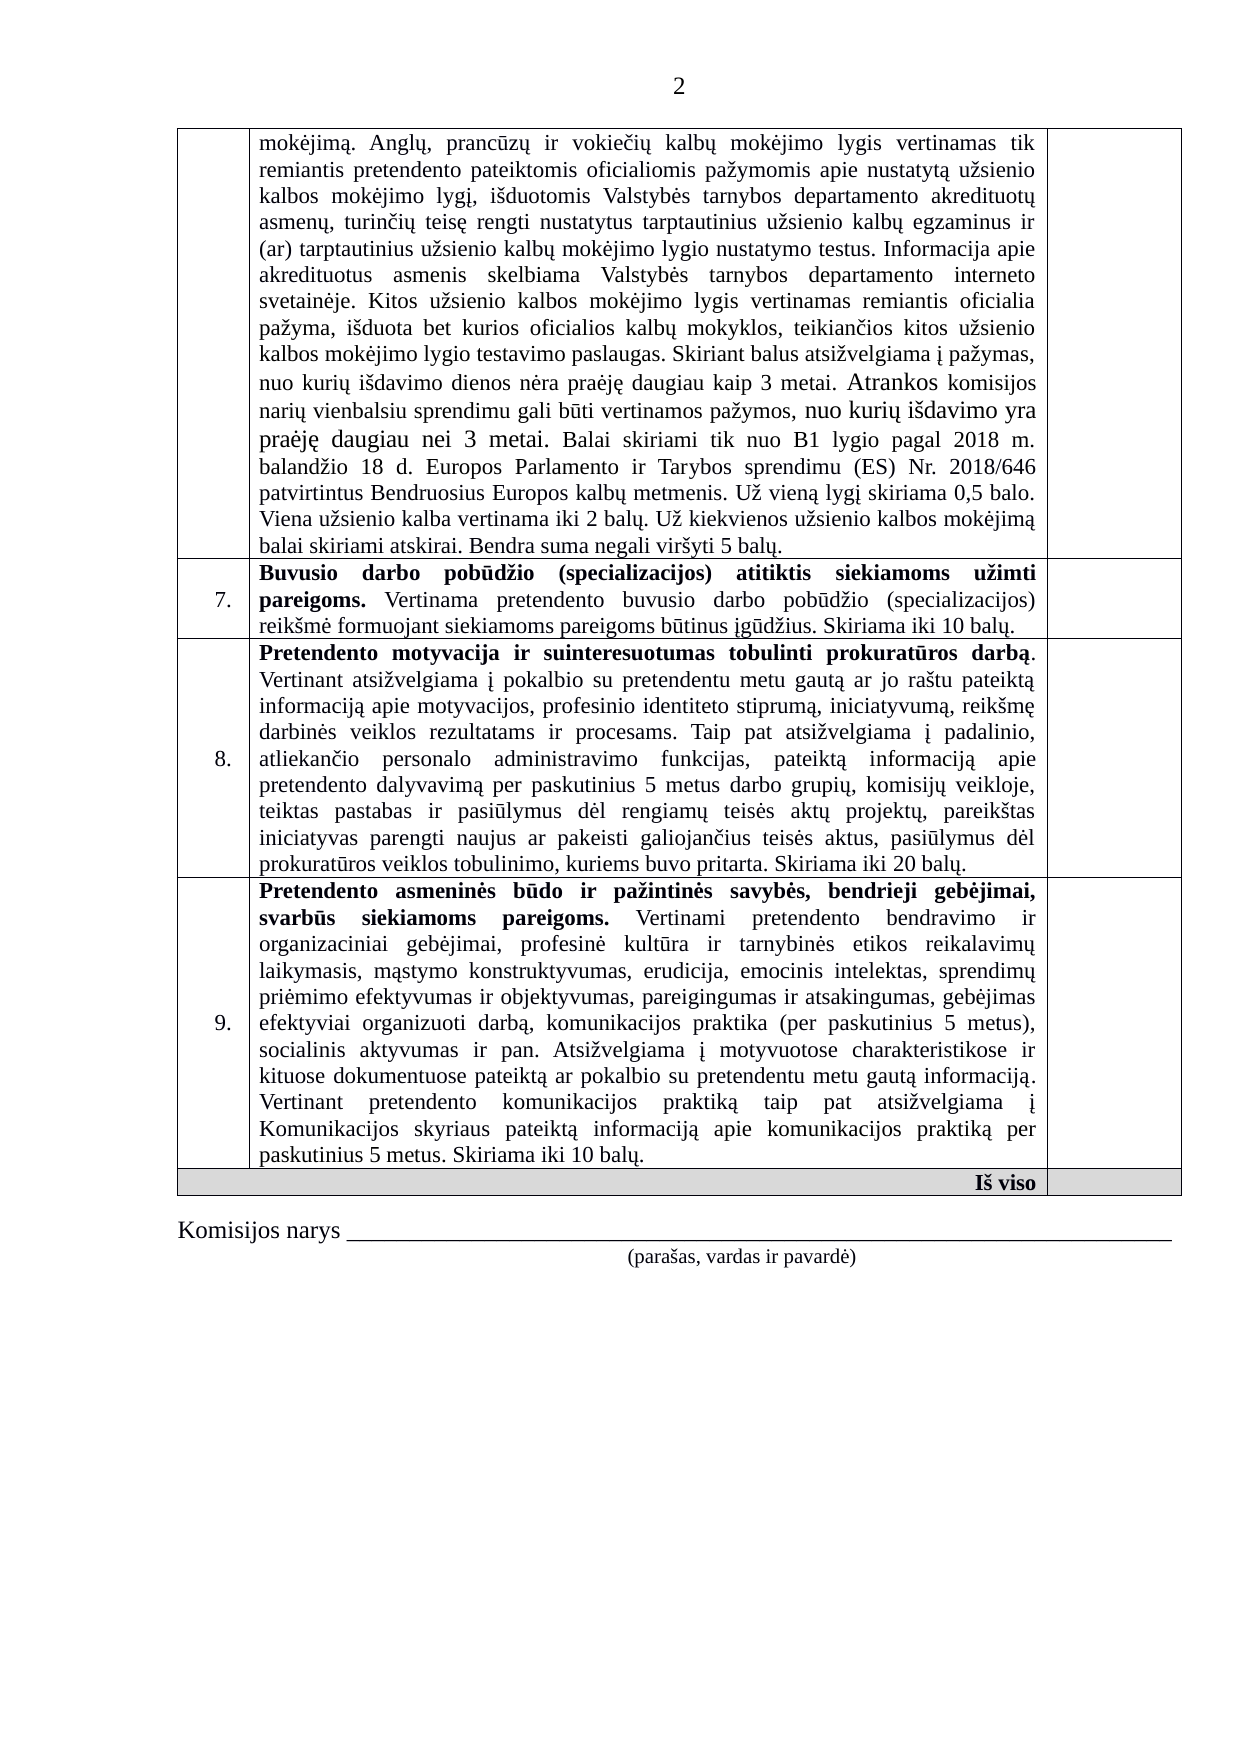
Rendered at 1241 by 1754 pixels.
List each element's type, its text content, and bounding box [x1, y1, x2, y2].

table_cell Iš viso [178, 1169, 1047, 1195]
table_cell [1048, 878, 1181, 1167]
table_cell [1048, 1169, 1181, 1195]
text Komisijos narys __________________________________________________________________ [177, 1215, 1181, 1244]
table_cell [1048, 559, 1181, 638]
table_cell Buvusio darbo pobūdžio (specializacijos) atitiktis siekiamoms užimti pareigoms. Vertinama pretendento buvusio darbo pobūdžio (specializacijos) reikšmė formuojant siekiamoms pareigoms būtinus įgūdžius. Skiriama iki 10 balų. [250, 559, 1047, 638]
text (parašas, vardas ir pavardė) [552, 1244, 1181, 1268]
table_cell Pretendento motyvacija ir suinteresuotumas tobulinti prokuratūros darbą. Vertinant atsižvelgiama į pokalbio su pretendentu metu gautą ar jo raštu pateiktą informaciją apie motyvacijos, profesinio identiteto stiprumą, iniciatyvumą, reikšmę darbinės veiklos rezultatams ir procesams. Taip pat atsižvelgiama į padalinio, atliekančio personalo administravimo funkcijas, pateiktą informaciją apie pretendento dalyvavimą per paskutinius 5 metus darbo grupių, komisijų veikloje, teiktas pastabas ir pasiūlymus dėl rengiamų teisės aktų projektų, pareikštas iniciatyvas parengti naujus ar pakeisti galiojančius teisės aktus, pasiūlymus dėl prokuratūros veiklos tobulinimo, kuriems buvo pritarta. Skiriama iki 20 balų. [250, 639, 1047, 877]
table_cell Pretendento asmeninės būdo ir pažintinės savybės, bendrieji gebėjimai, svarbūs siekiamoms pareigoms. Vertinami pretendento bendravimo ir organizaciniai gebėjimai, profesinė kultūra ir tarnybinės etikos reikalavimų laikymasis, mąstymo konstruktyvumas, erudicija, emocinis intelektas, sprendimų priėmimo efektyvumas ir objektyvumas, pareigingumas ir atsakingumas, gebėjimas efektyviai organizuoti darbą, komunikacijos praktika (per paskutinius 5 metus), socialinis aktyvumas ir pan. Atsižvelgiama į motyvuotose charakteristikose ir kituose dokumentuose pateiktą ar pokalbio su pretendentu metu gautą informaciją. Vertinant pretendento komunikacijos praktiką taip pat atsižvelgiama į Komunikacijos skyriaus pateiktą informaciją apie komunikacijos praktiką per paskutinius 5 metus. Skiriama iki 10 balų. [250, 878, 1047, 1167]
table_cell [1048, 129, 1181, 558]
table_cell 7. [178, 559, 249, 638]
table_cell mokėjimą. Anglų, prancūzų ir vokiečių kalbų mokėjimo lygis vertinamas tik remiantis pretendento pateiktomis oficialiomis pažymomis apie nustatytą užsienio kalbos mokėjimo lygį, išduotomis Valstybės tarnybos departamento akredituotų asmenų, turinčių teisę rengti nustatytus tarptautinius užsienio kalbų egzaminus ir (ar) tarptautinius užsienio kalbų mokėjimo lygio nustatymo testus. Informacija apie akredituotus asmenis skelbiama Valstybės tarnybos departamento interneto svetainėje. Kitos užsienio kalbos mokėjimo lygis vertinamas remiantis oficialia pažyma, išduota bet kurios oficialios kalbų mokyklos, teikiančios kitos užsienio kalbos mokėjimo lygio testavimo paslaugas. Skiriant balus atsižvelgiama į pažymas, nuo kurių išdavimo dienos nėra praėję daugiau kaip 3 metai. Atrankos komisijos narių vienbalsiu sprendimu gali būti vertinamos pažymos, nuo kurių išdavimo yra praėję daugiau nei 3 metai. Balai skiriami tik nuo B1 lygio pagal 2018 m. balandžio 18 d. Europos Parlamento ir Tarybos sprendimu (ES) Nr. 2018/646 patvirtintus Bendruosius Europos kalbų metmenis. Už vieną lygį skiriama 0,5 balo. Viena užsienio kalba vertinama iki 2 balų. Už kiekvienos užsienio kalbos mokėjimą balai skiriami atskirai. Bendra suma negali viršyti 5 balų. [250, 129, 1047, 558]
table_cell [1048, 639, 1181, 877]
table_cell [178, 129, 249, 558]
table_cell 8. [178, 639, 249, 877]
table_cell 9. [178, 878, 249, 1167]
